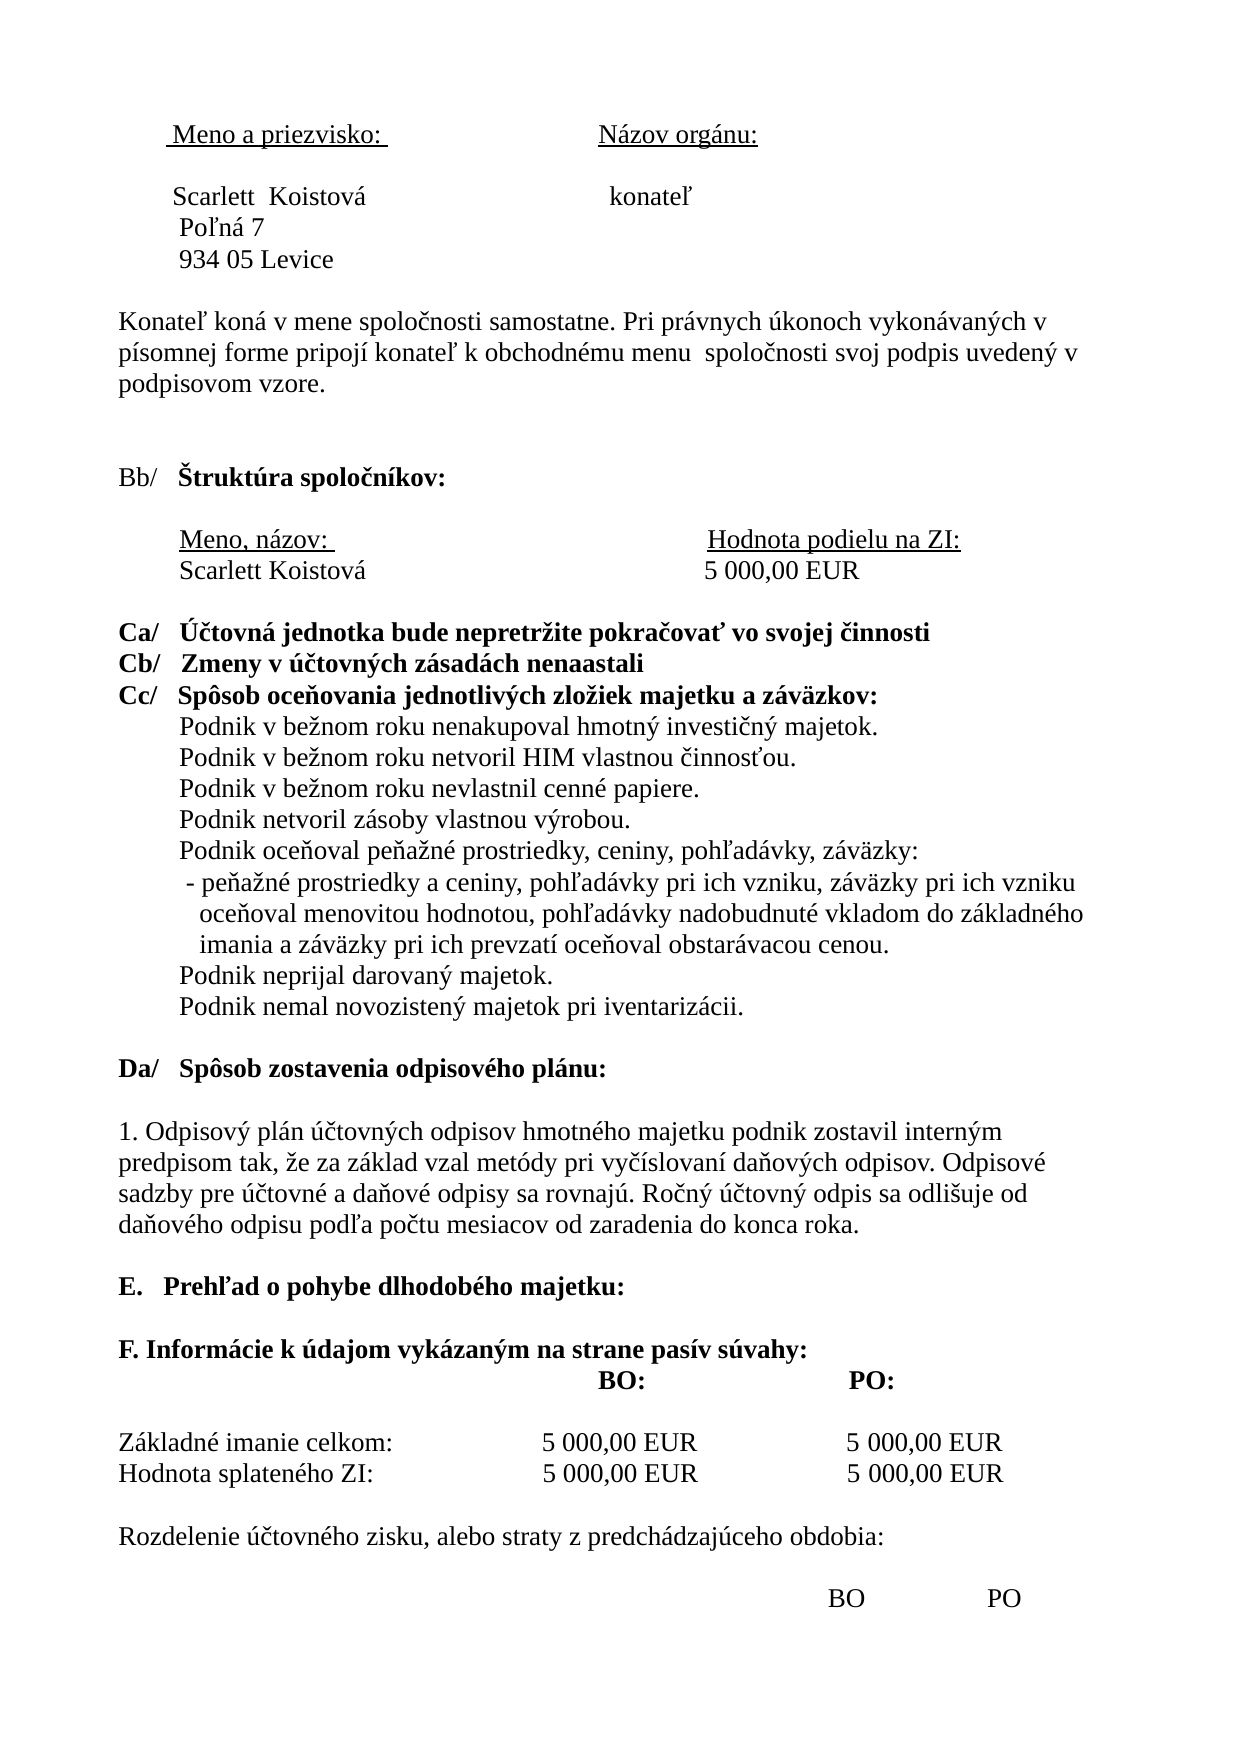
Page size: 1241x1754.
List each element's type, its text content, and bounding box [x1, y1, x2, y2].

text Poľná 7 [118, 212, 1122, 243]
text 934 05 Levice [118, 243, 1122, 274]
text Rozdelenie účtovného zisku, alebo straty z predchádzajúceho obdobia: [118, 1520, 1122, 1551]
text Scarlett Koistová 5 000,00 EUR [118, 554, 1122, 585]
text Podnik nemal novozistený majetok pri iventarizácii. [118, 990, 1122, 1021]
text Hodnota splateného ZI: 5 000,00 EUR 5 000,00 EUR [118, 1457, 1122, 1488]
text Da/ Spôsob zostavenia odpisového plánu: [118, 1052, 1122, 1084]
text Cb/ Zmeny v účtovných zásadách nenaastali [118, 648, 1122, 679]
text Podnik oceňoval peňažné prostriedky, ceniny, pohľadávky, záväzky: [118, 834, 1122, 866]
text Základné imanie celkom: 5 000,00 EUR 5 000,00 EUR [118, 1426, 1122, 1457]
text oceňoval menovitou hodnotou, pohľadávky nadobudnuté vkladom do základného [118, 897, 1122, 928]
text Podnik v bežnom roku nenakupoval hmotný investičný majetok. [118, 710, 1122, 741]
text Bb/ Štruktúra spoločníkov: [118, 461, 1122, 492]
text Meno, názov: Hodnota podielu na ZI: [118, 523, 1122, 554]
text imania a záväzky pri ich prevzatí oceňoval obstarávacou cenou. [118, 928, 1122, 959]
text Meno a priezvisko: Názov orgánu: [118, 118, 1122, 149]
text Scarlett Koistová konateľ [118, 180, 1122, 212]
text Ca/ Účtovná jednotka bude nepretržite pokračovať vo svojej činnosti [118, 616, 1122, 648]
text predpisom tak, že za základ vzal metódy pri vyčíslovaní daňových odpisov. Odpisové sadzby pre účtovné a daňové odpisy sa rovnajú. Ročný účtovný odpis sa odlišuje od daňového odpisu podľa počtu mesiacov od zaradenia do konca roka. [118, 1146, 1122, 1239]
text 1. Odpisový plán účtovných odpisov hmotného majetku podnik zostavil interným [118, 1115, 1122, 1146]
text Podnik v bežnom roku netvoril HIM vlastnou činnosťou. [118, 741, 1122, 772]
text Podnik netvoril zásoby vlastnou výrobou. [118, 803, 1122, 834]
text BO: PO: [118, 1364, 1122, 1395]
text Cc/ Spôsob oceňovania jednotlivých zložiek majetku a záväzkov: [118, 679, 1122, 710]
text Podnik v bežnom roku nevlastnil cenné papiere. [118, 772, 1122, 803]
text F. Informácie k údajom vykázaným na strane pasív súvahy: [118, 1333, 1122, 1364]
text Konateľ koná v mene spoločnosti samostatne. Pri právnych úkonoch vykonávaných v písomnej forme pripojí konateľ k obchodnému menu spoločnosti svoj podpis uvedený v podpisovom vzore. [118, 305, 1122, 398]
text Podnik neprijal darovaný majetok. [118, 959, 1122, 990]
text BO PO [118, 1582, 1122, 1613]
text E. Prehľad o pohybe dlhodobého majetku: [118, 1271, 1122, 1302]
text - peňažné prostriedky a ceniny, pohľadávky pri ich vzniku, záväzky pri ich vzniku [118, 866, 1122, 897]
